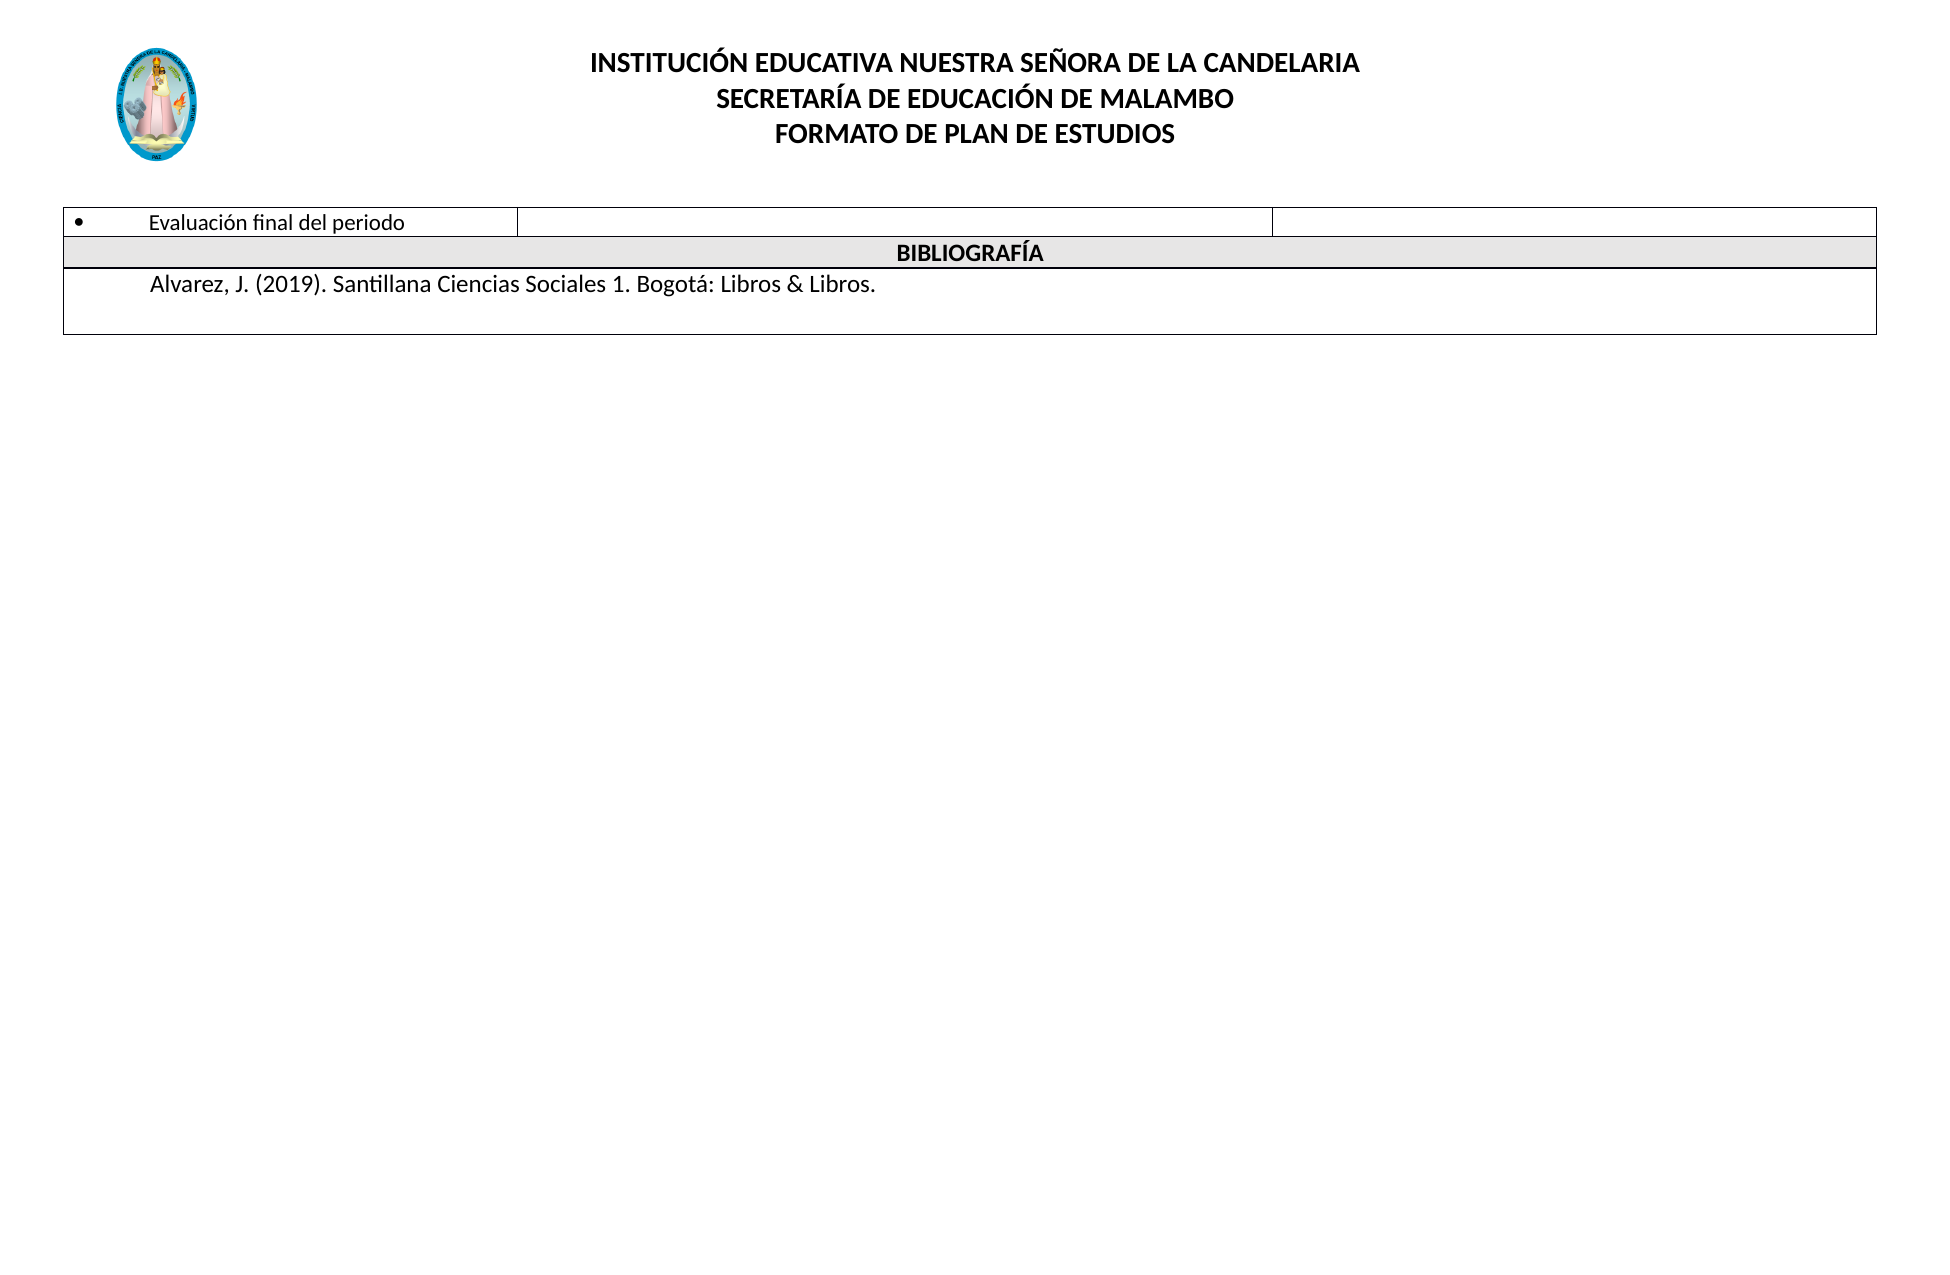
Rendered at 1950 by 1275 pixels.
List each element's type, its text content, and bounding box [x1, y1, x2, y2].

table_cell [518, 208, 1272, 236]
table_cell [1273, 208, 1876, 236]
table_cell Alvarez, J. (2019). Santillana Ciencias Sociales 1. Bogotá: Libros & Libros. [64, 269, 1876, 334]
table_cell BIBLIOGRAFÍA [64, 237, 1876, 267]
